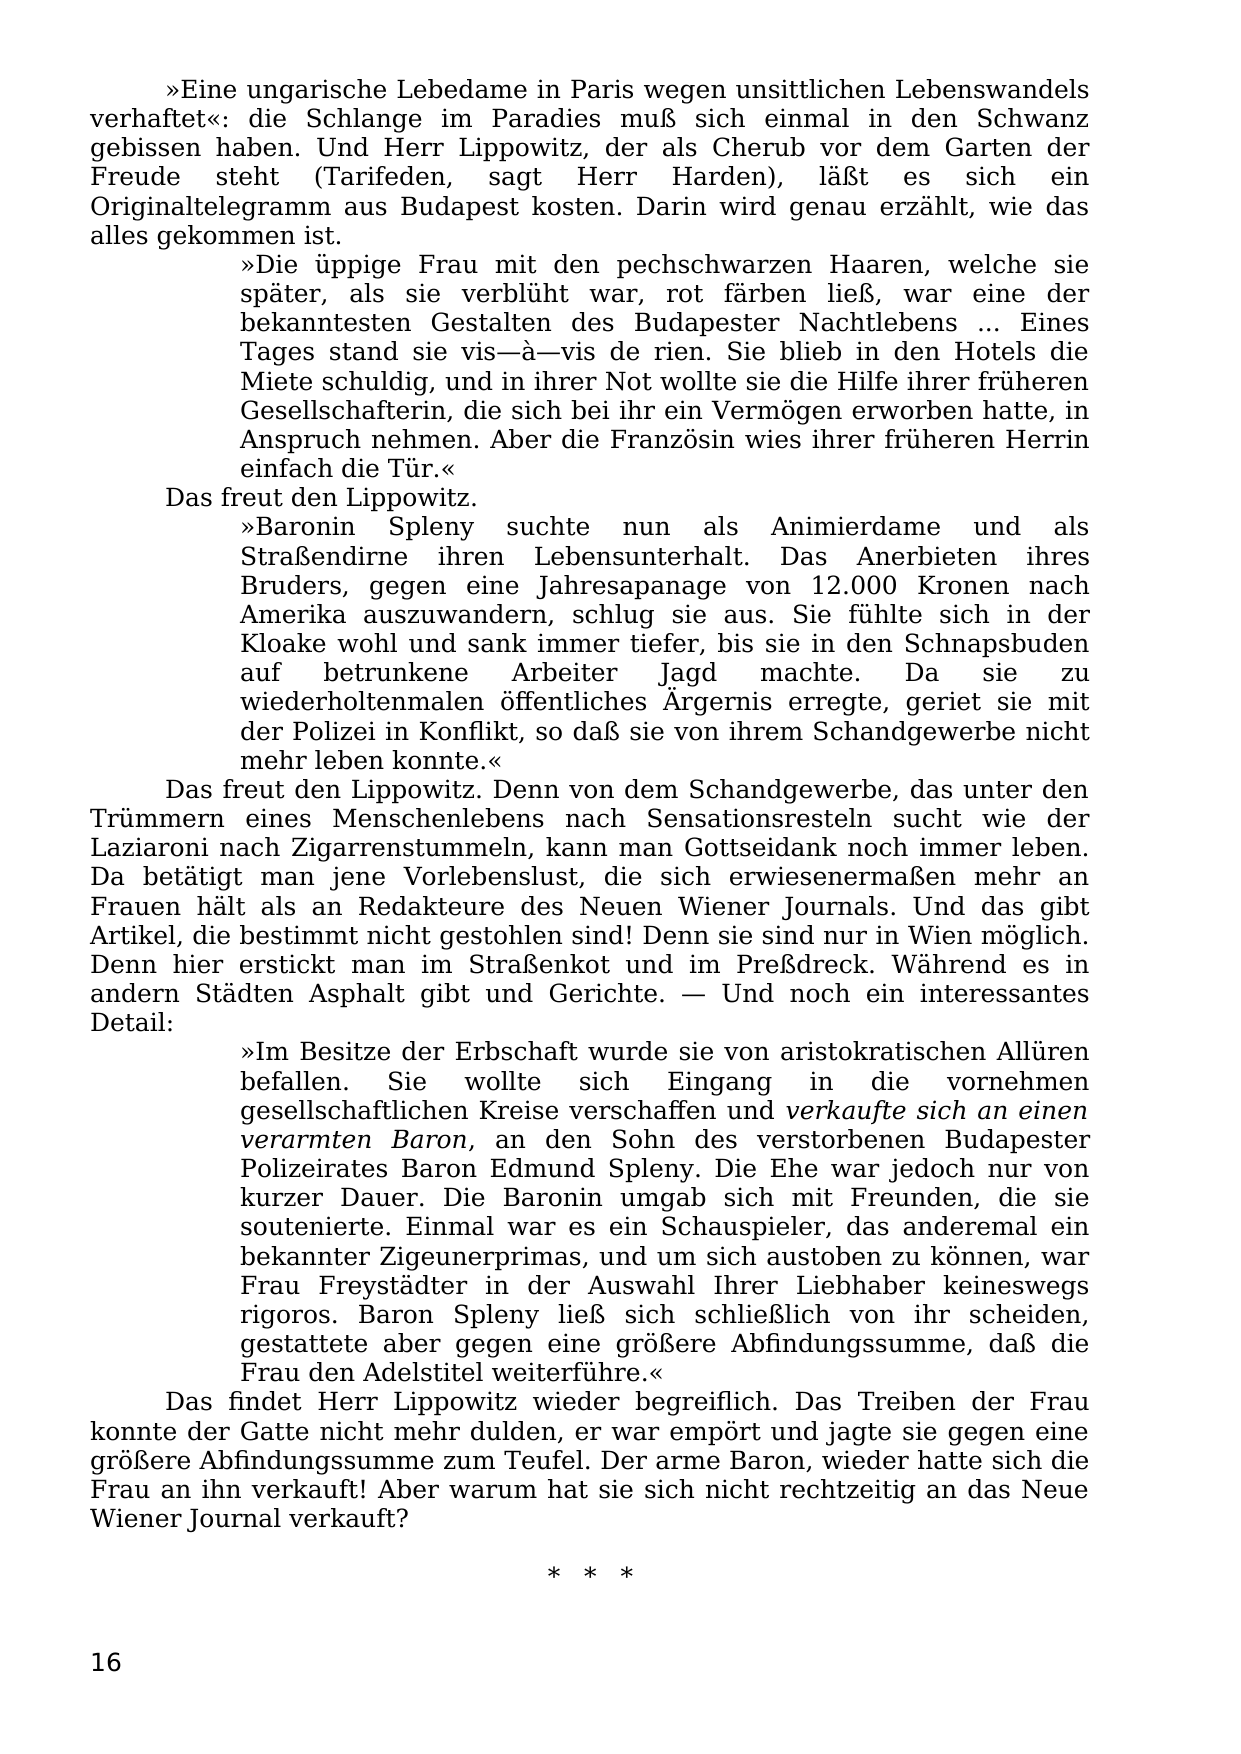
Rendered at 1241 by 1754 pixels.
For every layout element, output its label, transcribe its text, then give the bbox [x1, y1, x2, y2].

text »Baronin Spleny suchte nun als Animierdame und als Straßendirne ihren Lebensunterhalt. Das Anerbieten ihres Bruders, gegen eine Jahresapanage von 12.000 Kronen nach Amerika auszuwandern, schlug sie aus. Sie fühlte sich in der Kloake wohl und sank immer tiefer, bis sie in den Schnapsbuden auf betrunkene Arbeiter Jagd machte. Da sie zu wiederholtenmalen öffentliches Ärgernis erregte, geriet sie mit der Polizei in Konflikt, so daß sie von ihrem Schandgewerbe nicht mehr leben konnte.« [240, 512, 1091, 775]
text »Im Besitze der Erbschaft wurde sie von aristokratischen Allüren befallen. Sie wollte sich Eingang in die vornehmen gesellschaftlichen Kreise verschaffen und verkaufte sich an einen verarmten Baron, an den Sohn des verstorbenen Budapester Polizeirates Baron Edmund Spleny. Die Ehe war jedoch nur von kurzer Dauer. Die Baronin umgab sich mit Freunden, die sie soutenierte. Einmal war es ein Schauspieler, das anderemal ein bekannter Zigeunerprimas, und um sich austoben zu können, war Frau Freystädter in der Auswahl Ihrer Liebhaber keineswegs rigoros. Baron Spleny ließ sich schließlich von ihr scheiden, gestattete aber gegen eine größere Abfindungssumme, daß die Frau den Adelstitel weiterführe.« [240, 1037, 1091, 1387]
text Das findet Herr Lippowitz wieder begreiflich. Das Treiben der Frau konnte der Gatte nicht mehr dulden, er war empört und jagte sie gegen eine größere Abfindungssumme zum Teufel. Der arme Baron, wieder hatte sich die Frau an ihn verkauft! Aber warum hat sie sich nicht rechtzeitig an das Neue Wiener Journal verkauft? [90, 1387, 1091, 1533]
text »Die üppige Frau mit den pechschwarzen Haaren, welche sie später, als sie verblüht war, rot färben ließ, war eine der bekanntesten Gestalten des Budapester Nachtlebens ... Eines Tages stand sie vis—à—vis de rien. Sie blieb in den Hotels die Miete schuldig, und in ihrer Not wollte sie die Hilfe ihrer früheren Gesellschafterin, die sich bei ihr ein Vermögen erworben hatte, in Anspruch nehmen. Aber die Französin wies ihrer früheren Herrin einfach die Tür.« [240, 250, 1091, 483]
text * * * [90, 1562, 1091, 1592]
text Das freut den Lippowitz. Denn von dem Schandgewerbe, das unter den Trümmern eines Menschenlebens nach Sensationsresteln sucht wie der Laziaroni nach Zigarrenstummeln, kann man Gottseidank noch immer leben. Da betätigt man jene Vorlebenslust, die sich erwiesenermaßen mehr an Frauen hält als an Redakteure des Neuen Wiener Journals. Und das gibt Artikel, die bestimmt nicht gestohlen sind! Denn sie sind nur in Wien möglich. Denn hier erstickt man im Straßenkot und im Preßdreck. Während es in andern Städten Asphalt gibt und Gerichte. — Und noch ein interessantes Detail: [90, 775, 1091, 1037]
text Das freut den Lippowitz. [90, 483, 1091, 512]
text »Eine ungarische Lebedame in Paris wegen unsittlichen Lebenswandels verhaftet«: die Schlange im Paradies muß sich einmal in den Schwanz gebissen haben. Und Herr Lippowitz, der als Cherub vor dem Garten der Freude steht (Tarifeden, sagt Herr Harden), läßt es sich ein Originaltelegramm aus Budapest kosten. Darin wird genau erzählt, wie das alles gekommen ist. [90, 75, 1091, 250]
